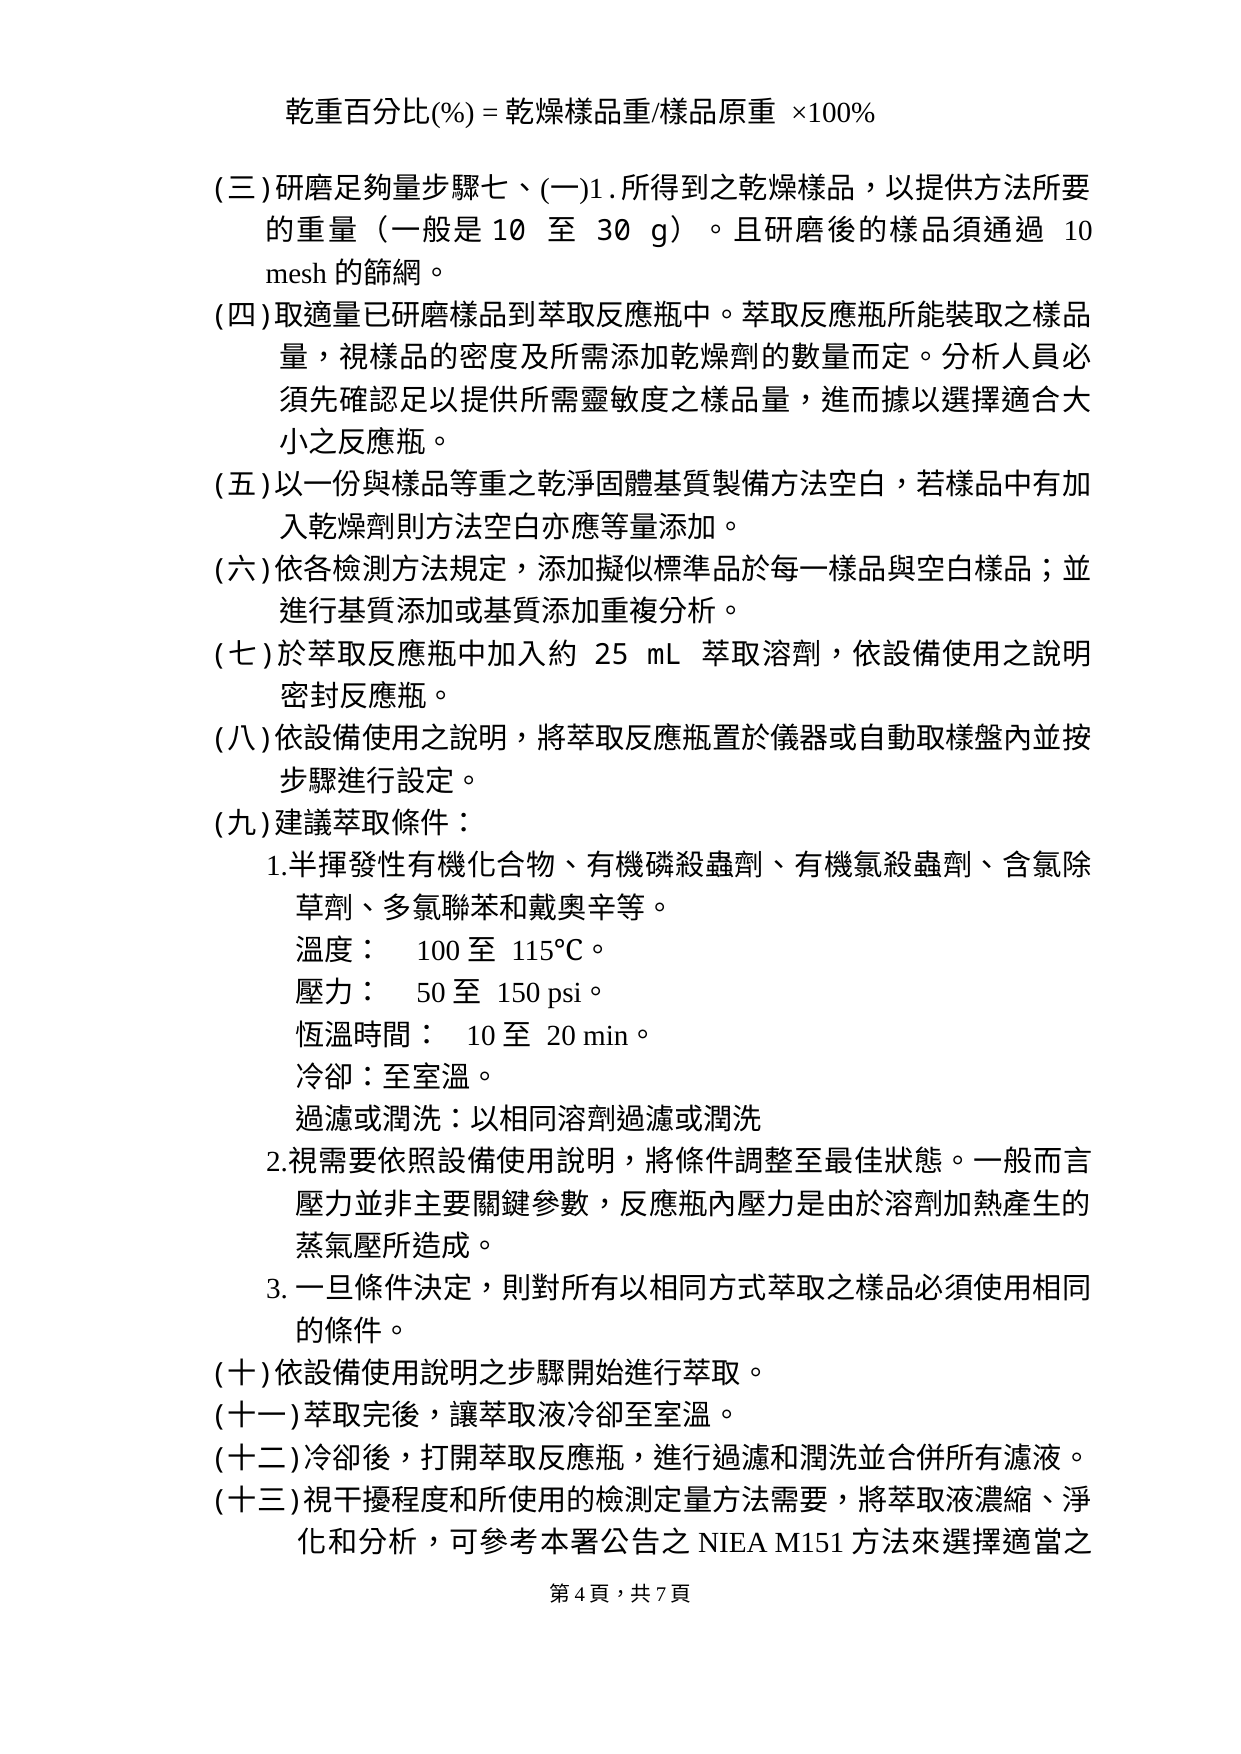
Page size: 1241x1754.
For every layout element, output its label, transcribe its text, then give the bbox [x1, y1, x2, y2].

text 3. 一旦條件決定，則對所有以相同方式萃取之樣品必須使用相同的條件。 [266, 1265, 1092, 1349]
text 冷卻：至室溫。 [295, 1053, 1092, 1096]
text (十)依設備使用說明之步驟開始進行萃取。 [154, 1349, 1092, 1392]
text 2.視需要依照設備使用說明，將條件調整至最佳狀態。一般而言，壓力並非主要關鍵參數，反應瓶內壓力是由於溶劑加熱產生的蒸氣壓所造成。 [266, 1138, 1092, 1265]
text (十二)冷卻後，打開萃取反應瓶，進行過濾和潤洗並合併所有濾液。 [210, 1434, 1092, 1477]
text 乾重百分比(%) = 乾燥樣品重/樣品原重 ×100% [229, 89, 1092, 164]
text (十三)視干擾程度和所使用的檢測定量方法需要，將萃取液濃縮、淨化和分析，可參考本署公告之NIEA M151方法來選擇適當之 [210, 1477, 1092, 1561]
text 恆溫時間： 10 至 20 min。 [295, 1011, 1092, 1053]
text (四)取適量已研磨樣品到萃取反應瓶中。萃取反應瓶所能裝取之樣品量，視樣品的密度及所需添加乾燥劑的數量而定。分析人員必須先確認足以提供所需靈敏度之樣品量，進而據以選擇適合大小之反應瓶。 [210, 292, 1092, 461]
text (十一)萃取完後，讓萃取液冷卻至室溫。 [210, 1392, 1092, 1434]
text (六)依各檢測方法規定，添加擬似標準品於每一樣品與空白樣品；並進行基質添加或基質添加重複分析。 [210, 546, 1092, 630]
text 溫度： 100 至 115℃。 [295, 927, 1092, 969]
text (七)於萃取反應瓶中加入約 25 mL 萃取溶劑，依設備使用之說明密封反應瓶。 [210, 630, 1092, 715]
text (三)研磨足夠量步驟七、(一)1.所得到之乾燥樣品，以提供方法所要的重量（一般是10 至 30 g）。且研磨後的樣品須通過 10 mesh 的篩網。 [210, 164, 1092, 292]
text 過濾或潤洗：以相同溶劑過濾或潤洗 [295, 1096, 1092, 1138]
text (五)以一份與樣品等重之乾淨固體基質製備方法空白，若樣品中有加入乾燥劑則方法空白亦應等量添加。 [210, 461, 1092, 546]
text (九)建議萃取條件： [154, 799, 1092, 842]
text (八)依設備使用之說明，將萃取反應瓶置於儀器或自動取樣盤內並按步驟進行設定。 [210, 715, 1092, 799]
text 1.半揮發性有機化合物、有機磷殺蟲劑、有機氯殺蟲劑、含氯除草劑、多氯聯苯和戴奧辛等。 [266, 842, 1092, 927]
text 壓力： 50 至 150 psi。 [295, 969, 1092, 1011]
